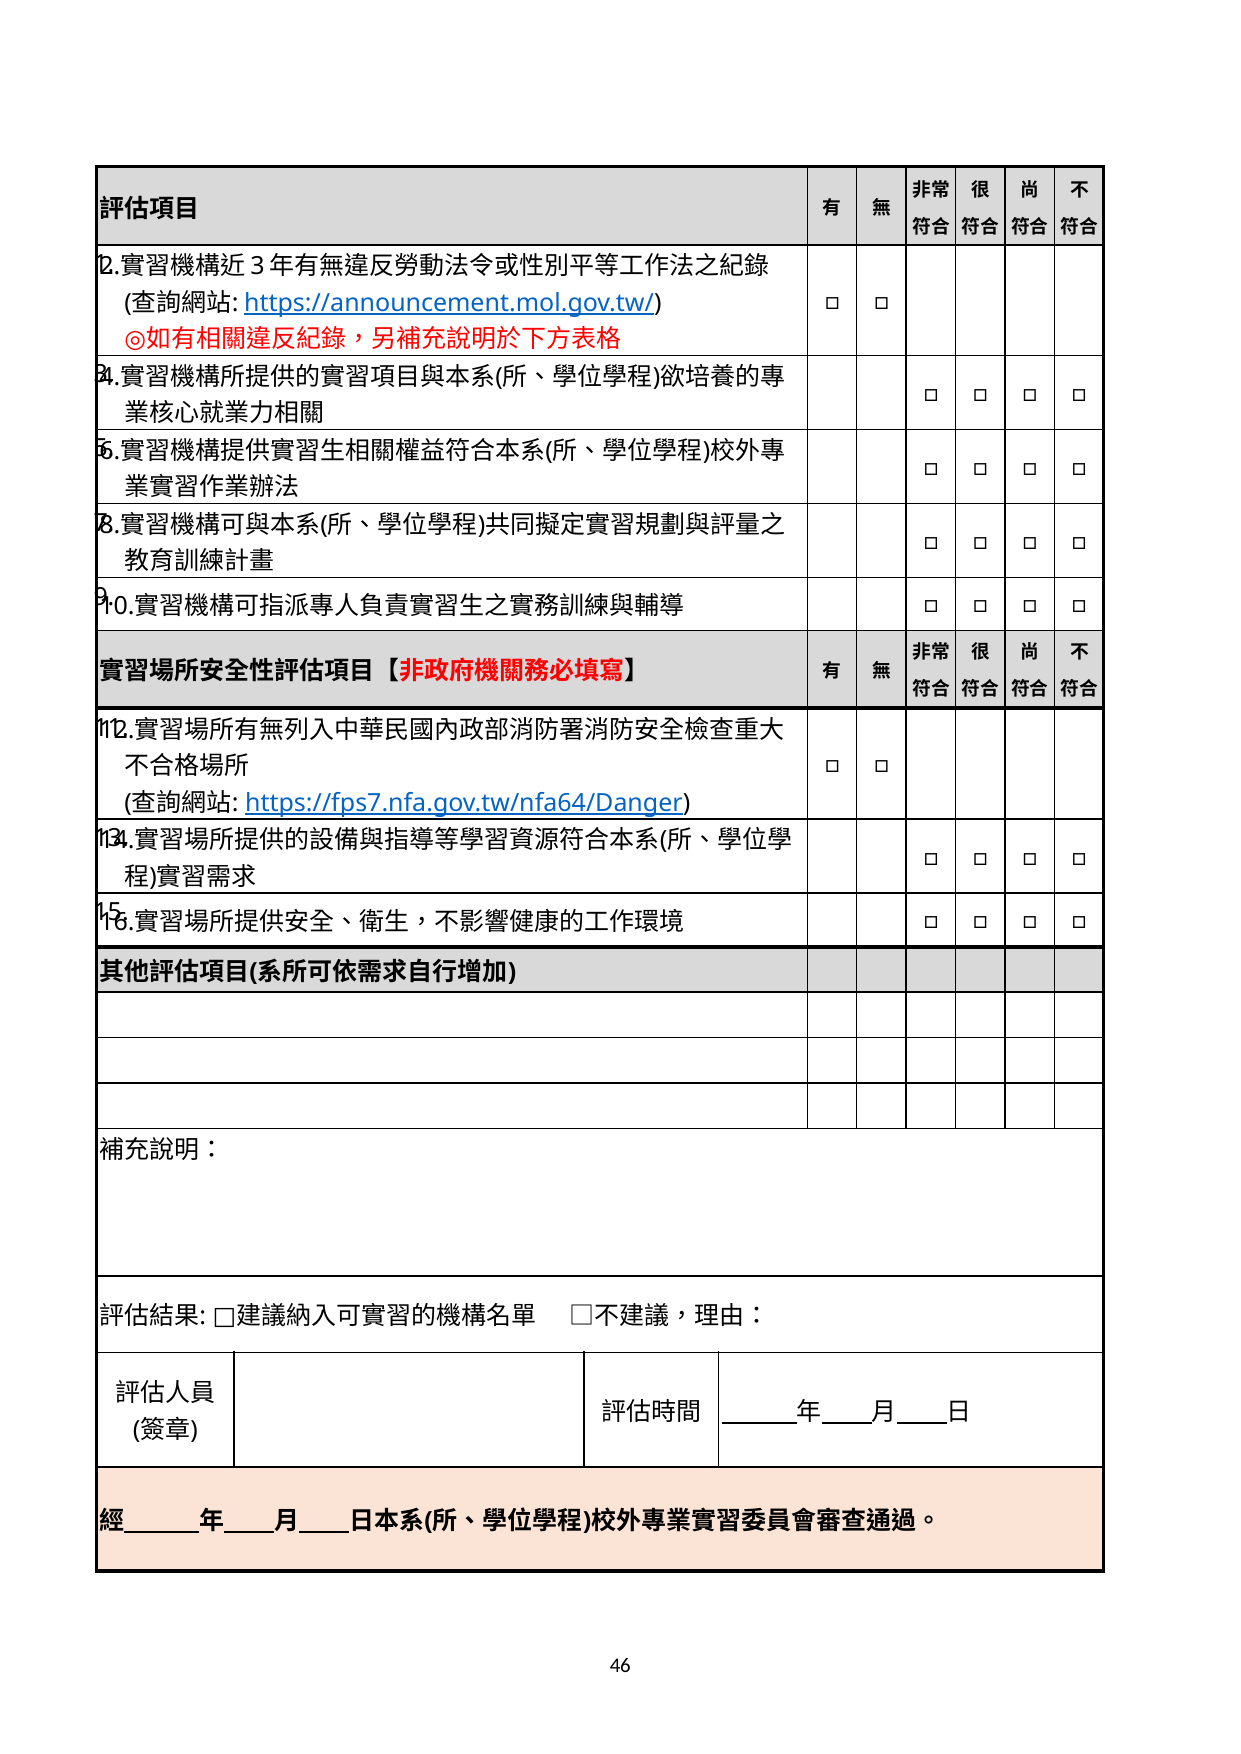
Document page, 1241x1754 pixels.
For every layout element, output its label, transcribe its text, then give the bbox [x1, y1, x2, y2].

table_cell [808, 356, 856, 428]
table_cell [1006, 1084, 1054, 1127]
table_cell 經 年 月 日本系(所、學位學程)校外專業實習委員會審查通過。 委員會主席簽章: [98, 1468, 1102, 1569]
table_cell [956, 1084, 1004, 1127]
table_cell [98, 1084, 807, 1127]
table_cell [1105, 429, 1149, 503]
table_cell 非常符合 [907, 631, 955, 706]
table_cell 評估項目 [98, 168, 807, 244]
table_cell [1055, 1038, 1102, 1082]
table_cell □ [1055, 820, 1102, 892]
table_cell □ [907, 578, 955, 630]
table_cell 實習場所提供安全、衛生，不影響健康的工作環境 [98, 894, 807, 945]
table_cell 尚 符合 [1006, 631, 1054, 706]
table_cell [1006, 1038, 1054, 1082]
table_cell □ [857, 246, 905, 354]
table_cell [907, 246, 955, 354]
table_cell □ [808, 246, 856, 354]
table_cell □ [956, 578, 1004, 630]
table_cell □ [1006, 356, 1054, 428]
table_cell [808, 430, 856, 503]
table_cell □ [1055, 894, 1102, 945]
table_cell 評估人員(簽章) [98, 1353, 233, 1466]
table_cell [1105, 706, 1149, 818]
table_cell □ [1006, 578, 1054, 630]
table_cell [1006, 993, 1054, 1036]
table_cell □ [1006, 894, 1054, 945]
table_cell [235, 1353, 583, 1466]
table_cell [808, 504, 856, 577]
table_cell □ [1055, 504, 1102, 577]
table_cell □ [1055, 578, 1102, 630]
table_cell 補充說明： [98, 1129, 1102, 1275]
table_cell □ [956, 894, 1004, 945]
table_cell [98, 1038, 807, 1082]
table_cell [1055, 949, 1102, 991]
table_cell [907, 710, 955, 818]
table_cell 非常符合 [907, 168, 955, 244]
table_cell □ [956, 356, 1004, 428]
table_cell [1006, 710, 1054, 818]
table_cell 其他評估項目(系所可依需求自行增加) [98, 949, 807, 991]
table_cell [907, 1038, 955, 1082]
table_cell □ [956, 504, 1004, 577]
table_cell [1055, 1084, 1102, 1127]
table_cell □ [1006, 504, 1054, 577]
table_cell [808, 949, 856, 991]
table_cell [808, 820, 856, 892]
table_cell 評估結果: □建議納入可實習的機構名單 □不建議，理由： [98, 1277, 1102, 1351]
table_cell [1105, 577, 1149, 630]
table_cell 年 月 日 [719, 1353, 1102, 1466]
table_cell [808, 894, 856, 945]
table_cell □ [907, 504, 955, 577]
table_cell [907, 949, 955, 991]
table_cell [1055, 246, 1102, 354]
table_cell [956, 710, 1004, 818]
table_cell 實習機構可指派專人負責實習生之實務訓練與輔導 [98, 578, 807, 630]
table_cell [956, 1038, 1004, 1082]
table_cell [1105, 945, 1149, 991]
table_cell [1105, 503, 1149, 577]
table_cell [1006, 246, 1054, 354]
table_cell □ [907, 894, 955, 945]
table_cell □ [857, 710, 905, 818]
table_cell [1105, 1128, 1149, 1275]
table_cell 不 符合 [1055, 168, 1102, 244]
table_cell □ [956, 820, 1004, 892]
table_cell [1105, 1466, 1149, 1569]
table_cell □ [956, 430, 1004, 503]
table_cell [808, 1038, 856, 1082]
table_cell 很 符合 [956, 631, 1004, 706]
table_cell [1055, 710, 1102, 818]
table_cell [1105, 991, 1149, 1036]
table_cell 實習機構提供實習生相關權益符合本系(所、學位學程)校外專業實習作業辦法 [98, 430, 807, 503]
table_cell 實習機構可與本系(所、學位學程)共同擬定實習規劃與評量之教育訓練計畫 [98, 504, 807, 577]
table_cell [1105, 630, 1149, 706]
table_cell 有 [808, 168, 856, 244]
table_cell □ [907, 820, 955, 892]
table_cell 無 [857, 168, 905, 244]
table_cell [1105, 1036, 1149, 1082]
table_cell [857, 993, 905, 1036]
table_cell 無 [857, 631, 905, 706]
table_cell 評估時間 [585, 1353, 718, 1466]
table_cell 實習場所安全性評估項目【非政府機關務必填寫】 [98, 631, 807, 706]
table_cell [907, 1084, 955, 1127]
table_cell 尚 符合 [1006, 168, 1054, 244]
table_cell □ [907, 430, 955, 503]
table_cell □ [1006, 430, 1054, 503]
table_cell 實習場所提供的設備與指導等學習資源符合本系(所、學位學程)實習需求 [98, 820, 807, 892]
table_cell [1105, 1351, 1149, 1466]
table_cell □ [808, 710, 856, 818]
table_cell [956, 949, 1004, 991]
table_cell □ [1006, 820, 1054, 892]
table_cell [1105, 165, 1149, 244]
table_cell [857, 820, 905, 892]
table_cell [857, 578, 905, 630]
table_cell 實習場所有無列入中華民國內政部消防署消防安全檢查重大不合格場所 (查詢網站: https://fps7.nfa.gov.tw/nfa64/Danger) [98, 710, 807, 818]
table_cell [857, 1084, 905, 1127]
table_cell [1105, 892, 1149, 945]
table_cell [808, 993, 856, 1036]
table_cell [857, 1038, 905, 1082]
table_cell [956, 993, 1004, 1036]
table_cell [1055, 993, 1102, 1036]
table_cell [857, 356, 905, 428]
table_cell □ [1055, 356, 1102, 428]
table_cell [1105, 244, 1149, 354]
table_cell 實習機構所提供的實習項目與本系(所、學位學程)欲培養的專業核心就業力相關 [98, 356, 807, 428]
table_cell [1105, 1275, 1149, 1351]
table_cell [857, 894, 905, 945]
table_cell [1105, 355, 1149, 428]
table_cell [907, 993, 955, 1036]
table_cell [857, 949, 905, 991]
table_cell [1105, 1082, 1149, 1127]
table_cell [956, 246, 1004, 354]
table_cell [1006, 949, 1054, 991]
table_cell □ [907, 356, 955, 428]
table_cell 有 [808, 631, 856, 706]
table_cell [857, 430, 905, 503]
table_cell [808, 578, 856, 630]
table_cell [857, 504, 905, 577]
table_cell 很 符合 [956, 168, 1004, 244]
table_cell 實習機構近3年有無違反勞動法令或性別平等工作法之紀錄 (查詢網站: https://announcement.mol.gov.tw/) ◎如有相關違反紀錄，另補充說明於下方表格 [98, 246, 807, 354]
table_cell [1105, 818, 1149, 892]
table_cell [98, 993, 807, 1036]
table_cell [808, 1084, 856, 1127]
table_cell 不 符合 [1055, 631, 1102, 706]
table_cell □ [1055, 430, 1102, 503]
